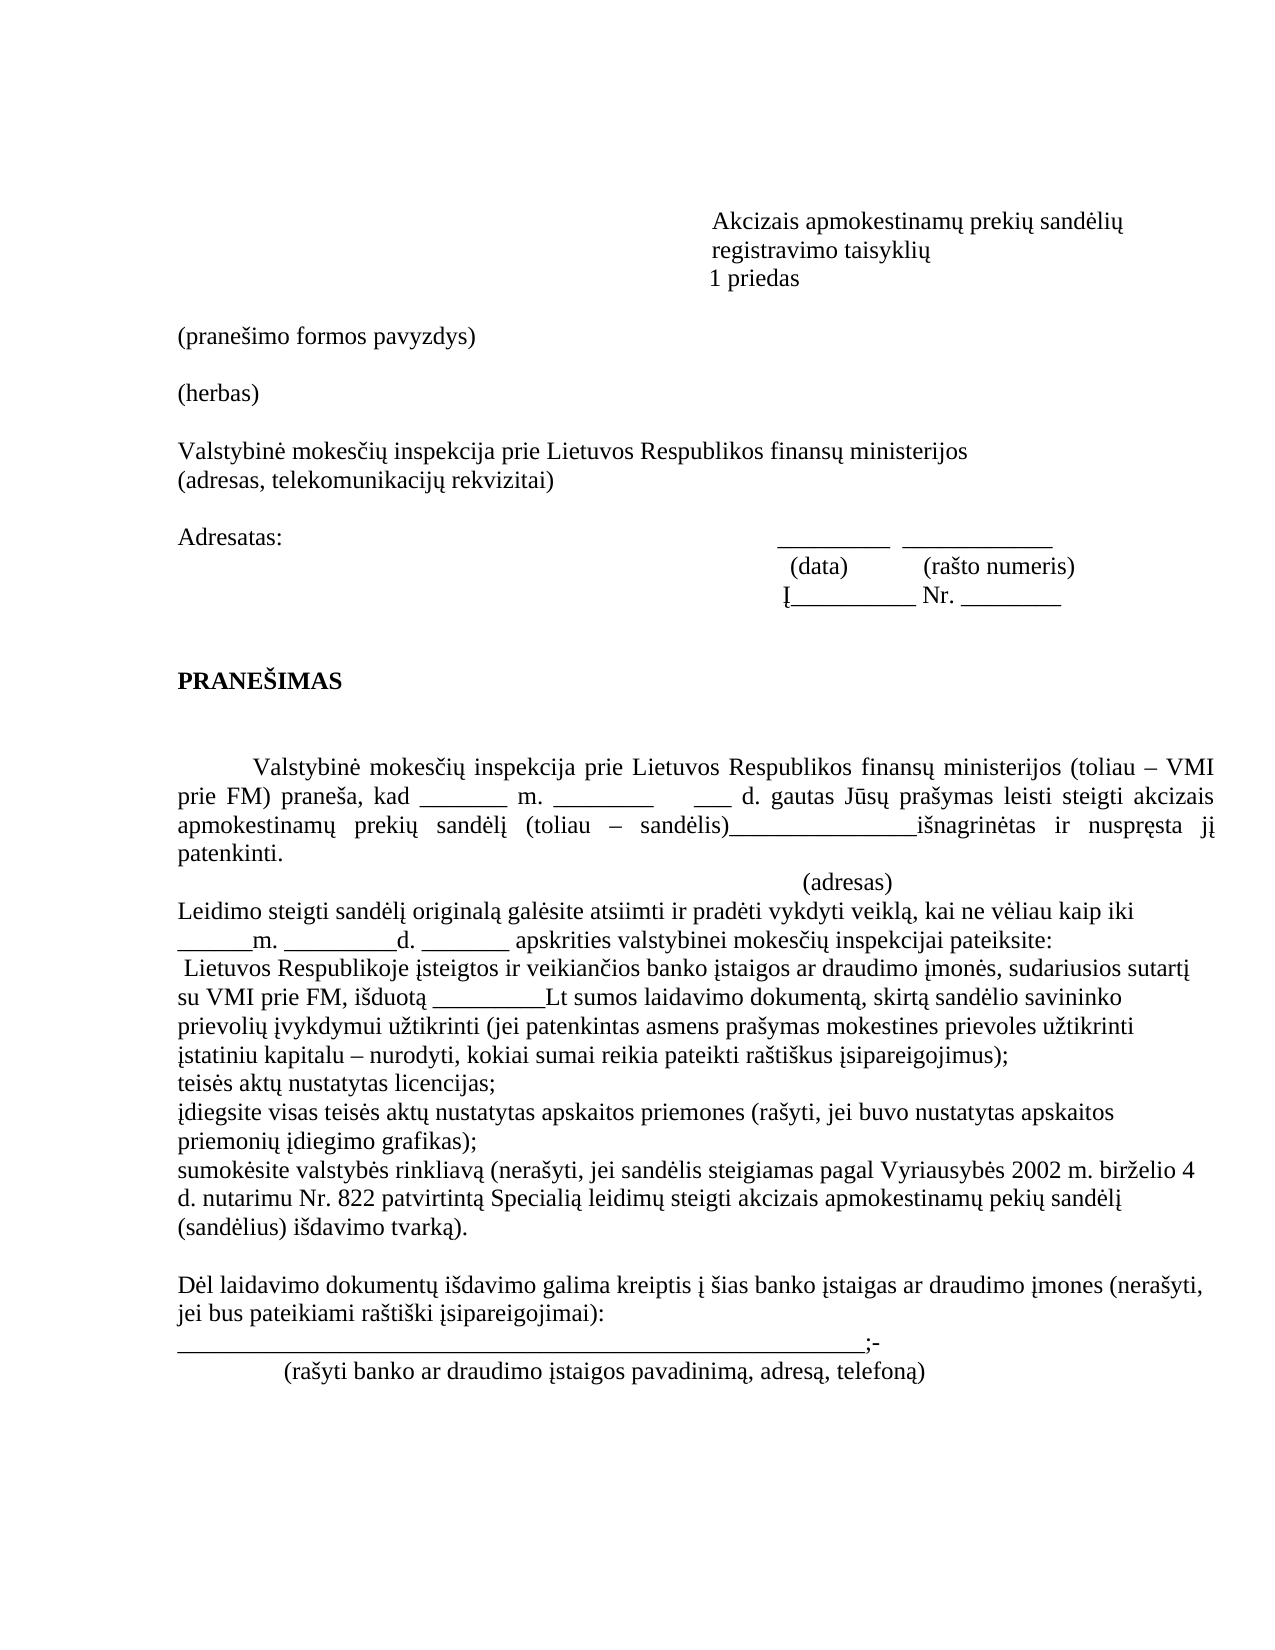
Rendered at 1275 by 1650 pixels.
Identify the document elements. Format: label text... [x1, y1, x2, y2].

text teisės aktų nustatytas licencijas; [177, 1068, 1216, 1097]
text Valstybinė mokesčių inspekcija prie Lietuvos Respublikos finansų ministerijos [177, 436, 1216, 465]
text Lietuvos Respublikoje įsteigtos ir veikiančios banko įstaigos ar draudimo įmonės, sudariusios sutartį su VMI prie FM, išduotą _________Lt sumos laidavimo dokumentą, skirtą sandėlio savininko prievolių įvykdymui užtikrinti (jei patenkintas asmens prašymas mokestines prievoles užtikrinti įstatiniu kapitalu – nurodyti, kokiai sumai reikia pateikti raštiškus įsipareigojimus); [177, 953, 1216, 1068]
text (adresas, telekomunikacijų rekvizitai) [177, 465, 1216, 493]
text _______________________________________________________;- [177, 1327, 1216, 1356]
text Adresatas: _________ ____________ [177, 522, 1216, 551]
text (rašyti banko ar draudimo įstaigos pavadinimą, adresą, telefoną) [177, 1356, 1216, 1385]
text Valstybinė mokesčių inspekcija prie Lietuvos Respublikos finansų ministerijos (toliau – VMI prie FM) praneša, kad _______ m. ________ ___ d. gautas Jūsų prašymas leisti steigti akcizais apmokestinamų prekių sandėlį (toliau – sandėlis)_______________išnagrinėtas ir nuspręsta jį patenkinti. [177, 752, 1216, 867]
text (data) (rašto numeris) [177, 551, 1216, 580]
text Į__________ Nr. ________ [177, 580, 1216, 608]
text (adresas) [177, 867, 1216, 896]
text 1 priedas [177, 263, 1216, 292]
text Akcizais apmokestinamų prekių sandėlių registravimo taisyklių [712, 206, 1216, 263]
text (herbas) [177, 378, 1216, 407]
text sumokėsite valstybės rinkliavą (nerašyti, jei sandėlis steigiamas pagal Vyriausybės 2002 m. birželio 4 d. nutarimu Nr. 822 patvirtintą Specialią leidimų steigti akcizais apmokestinamų pekių sandėlį (sandėlius) išdavimo tvarką). [177, 1155, 1216, 1241]
text PRANEŠIMAS [177, 666, 1216, 695]
text Dėl laidavimo dokumentų išdavimo galima kreiptis į šias banko įstaigas ar draudimo įmones (nerašyti, jei bus pateikiami raštiški įsipareigojimai): [177, 1270, 1216, 1327]
text Leidimo steigti sandėlį originalą galėsite atsiimti ir pradėti vykdyti veiklą, kai ne vėliau kaip iki ______m. _________d. _______ apskrities valstybinei mokesčių inspekcijai pateiksite: [177, 896, 1216, 953]
text (pranešimo formos pavyzdys) [177, 321, 1216, 350]
text įdiegsite visas teisės aktų nustatytas apskaitos priemones (rašyti, jei buvo nustatytas apskaitos priemonių įdiegimo grafikas); [177, 1097, 1216, 1155]
